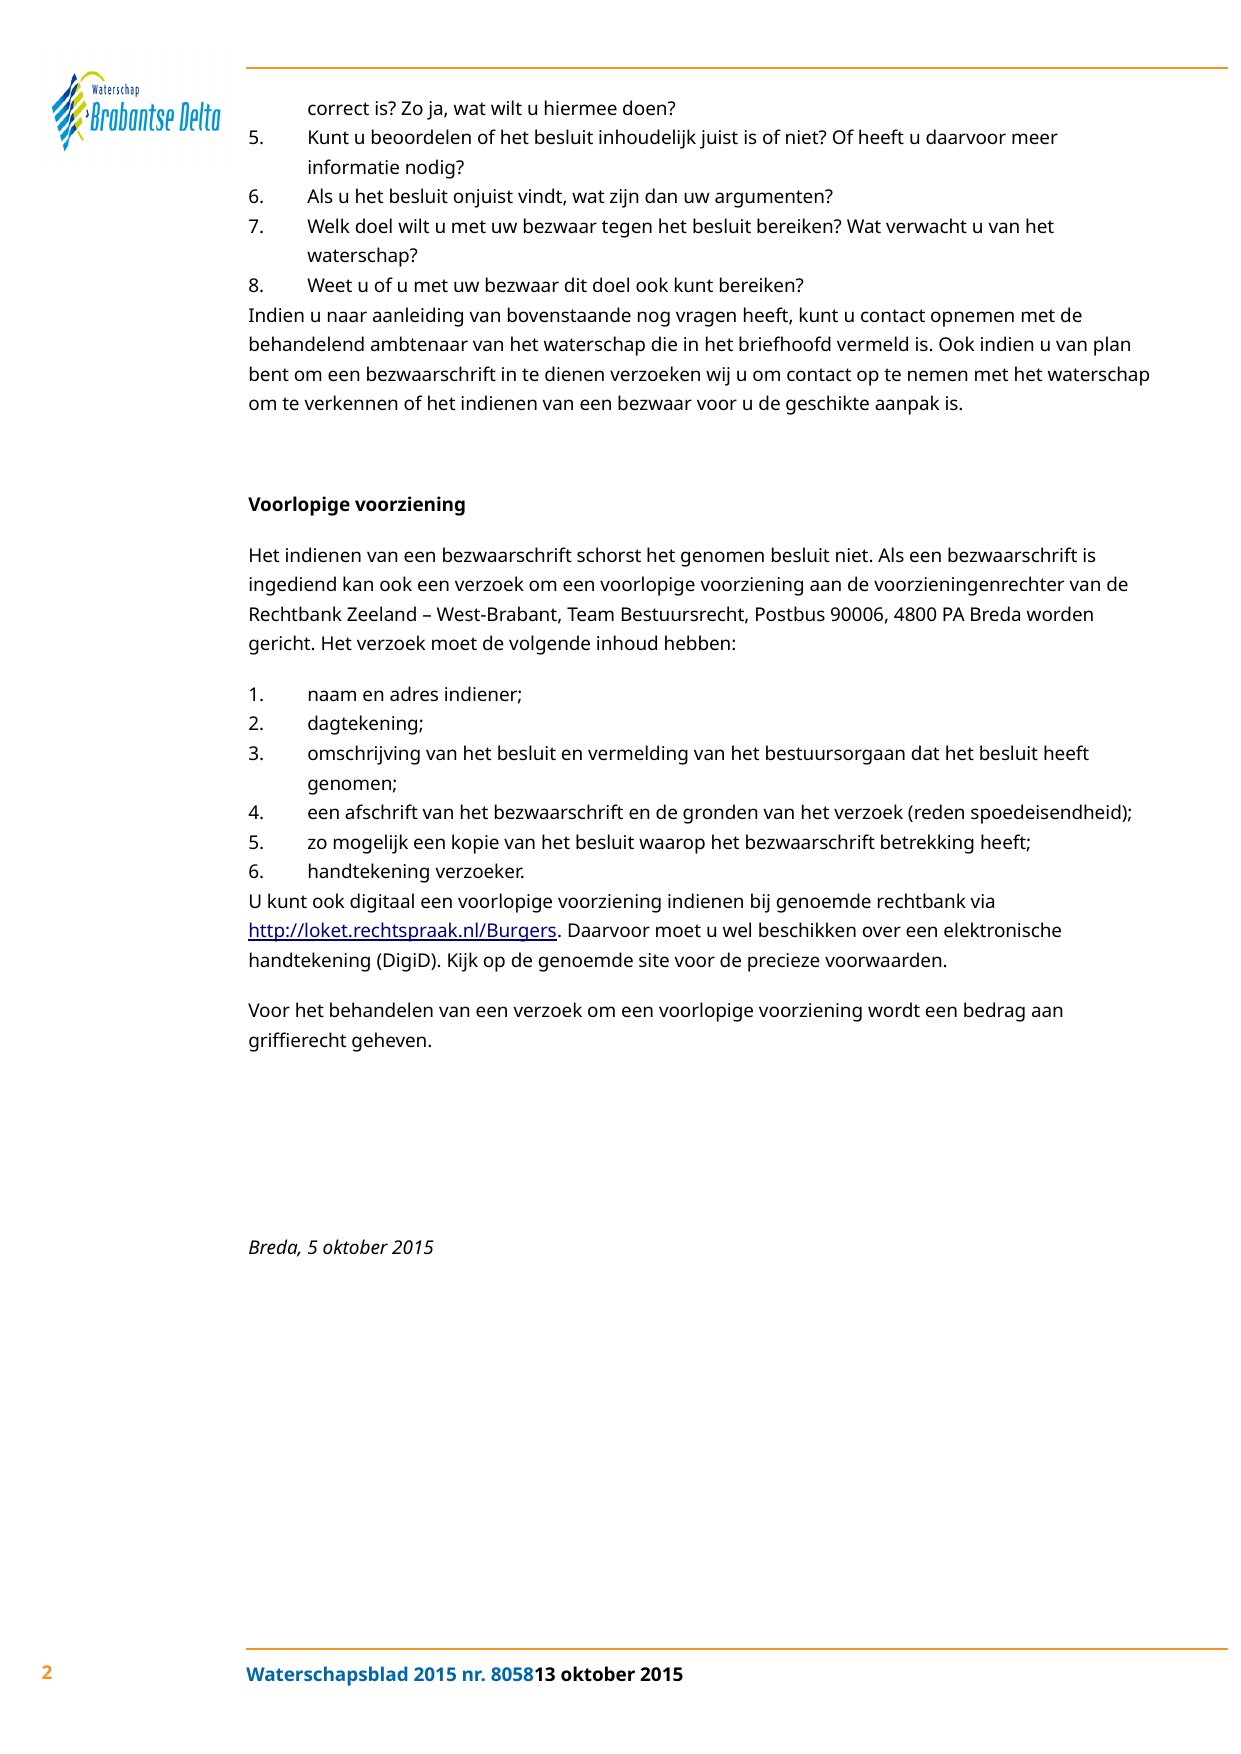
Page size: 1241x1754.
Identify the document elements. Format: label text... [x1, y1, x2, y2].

text Indien u naar aanleiding van bovenstaande nog vragen heeft, kunt u contact opnemen met de behandelend ambtenaar van het waterschap die in het briefhoofd vermeld is. Ook indien u van plan bent om een bezwaarschrift in te dienen verzoeken wij u om contact op te nemen met het waterschap om te verkennen of het indienen van een bezwaar voor u de geschikte aanpak is. [248, 302, 1152, 416]
list Weet u of u met uw bezwaar dit doel ook kunt bereiken? [248, 272, 1152, 298]
list Als u het besluit onjuist vindt, wat zijn dan uw argumenten? [248, 183, 1152, 209]
list zo mogelijk een kopie van het besluit waarop het bezwaarschrift betrekking heeft; [248, 829, 1152, 855]
list naam en adres indiener; [248, 681, 1152, 707]
text Breda, 5 oktober 2015 [248, 1234, 1152, 1259]
list handtekening verzoeker. [248, 858, 1152, 884]
text Voor het behandelen van een verzoek om een voorlopige voorziening wordt een bedrag aan griffierecht geheven. [248, 998, 1152, 1053]
text U kunt ook digitaal een voorlopige voorziening indienen bij genoemde rechtbank via http://loket.rechtspraak.nl/Burgers. Daarvoor moet u wel beschikken over een elektronische handtekening (DigiD). Kijk op de genoemde site voor de precieze voorwaarden. [248, 888, 1152, 973]
list dagtekening; [248, 711, 1152, 736]
list omschrijving van het besluit en vermelding van het bestuursorgaan dat het besluit heeft genomen; [248, 740, 1152, 796]
list Kunt u beoordelen of het besluit inhoudelijk juist is of niet? Of heeft u daarvoor meer informatie nodig? [248, 124, 1152, 180]
text Voorlopige voorziening [248, 491, 1152, 517]
list correct is? Zo ja, wat wilt u hiermee doen? [248, 95, 1152, 121]
text Het indienen van een bezwaarschrift schorst het genomen besluit niet. Als een bezwaarschrift is ingediend kan ook een verzoek om een voorlopige voorziening aan de voorzieningenrechter van de Rechtbank Zeeland – West-Brabant, Team Bestuursrecht, Postbus 90006, 4800 PA Breda worden gericht. Het verzoek moet de volgende inhoud hebben: [248, 542, 1152, 656]
picture [41, 47, 231, 172]
list een afschrift van het bezwaarschrift en de gronden van het verzoek (reden spoedeisendheid); [248, 799, 1152, 825]
list Welk doel wilt u met uw bezwaar tegen het besluit bereiken? Wat verwacht u van het waterschap? [248, 213, 1152, 268]
